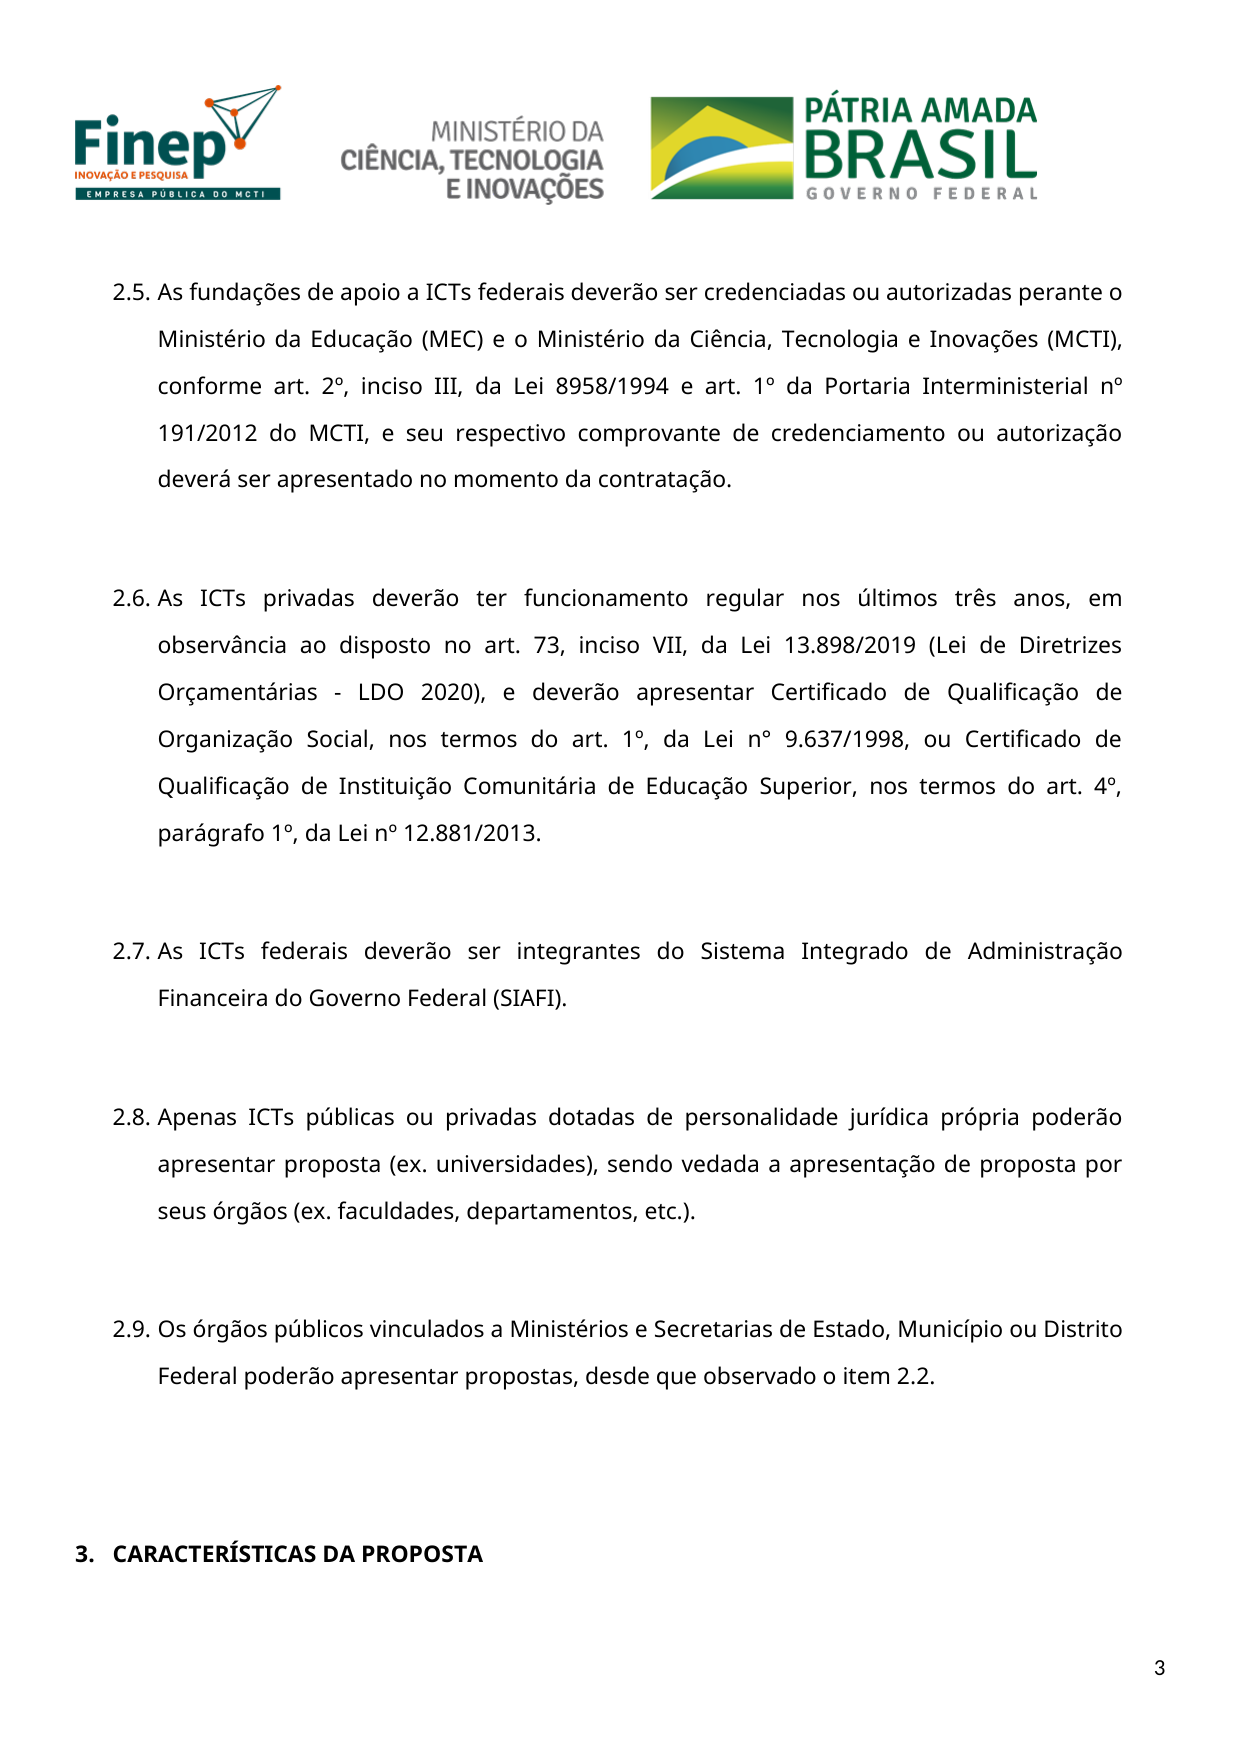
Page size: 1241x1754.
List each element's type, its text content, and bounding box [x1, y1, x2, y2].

list Apenas ICTs públicas ou privadas dotadas de personalidade jurídica própria poderão apresentar proposta (ex. universidades), sendo vedada a apresentação de proposta por seus órgãos (ex. faculdades, departamentos, etc.). [112, 1101, 1124, 1226]
list Os órgãos públicos vinculados a Ministérios e Secretarias de Estado, Município ou Distrito Federal poderão apresentar propostas, desde que observado o item 2.2. [112, 1313, 1124, 1392]
list As ICTs privadas deverão ter funcionamento regular nos últimos três anos, em observância ao disposto no art. 73, inciso VII, da Lei 13.898/2019 (Lei de Diretrizes Orçamentárias - LDO 2020), e deverão apresentar Certificado de Qualificação de Organização Social, nos termos do art. 1º, da Lei n° 9.637/1998, ou Certificado de Qualificação de Instituição Comunitária de Educação Superior, nos termos do art. 4º, parágrafo 1º, da Lei nº 12.881/2013. [112, 582, 1124, 848]
list CARACTERÍSTICAS DA PROPOSTA [75, 1538, 1124, 1570]
list As ICTs federais deverão ser integrantes do Sistema Integrado de Administração Financeira do Governo Federal (SIAFI). [112, 935, 1124, 1013]
list As fundações de apoio a ICTs federais deverão ser credenciadas ou autorizadas perante o Ministério da Educação (MEC) e o Ministério da Ciência, Tecnologia e Inovações (MCTI), conforme art. 2º, inciso III, da Lei 8958/1994 e art. 1º da Portaria Interministerial nº 191/2012 do MCTI, e seu respectivo comprovante de credenciamento ou autorização deverá ser apresentado no momento da contratação. [112, 276, 1124, 495]
